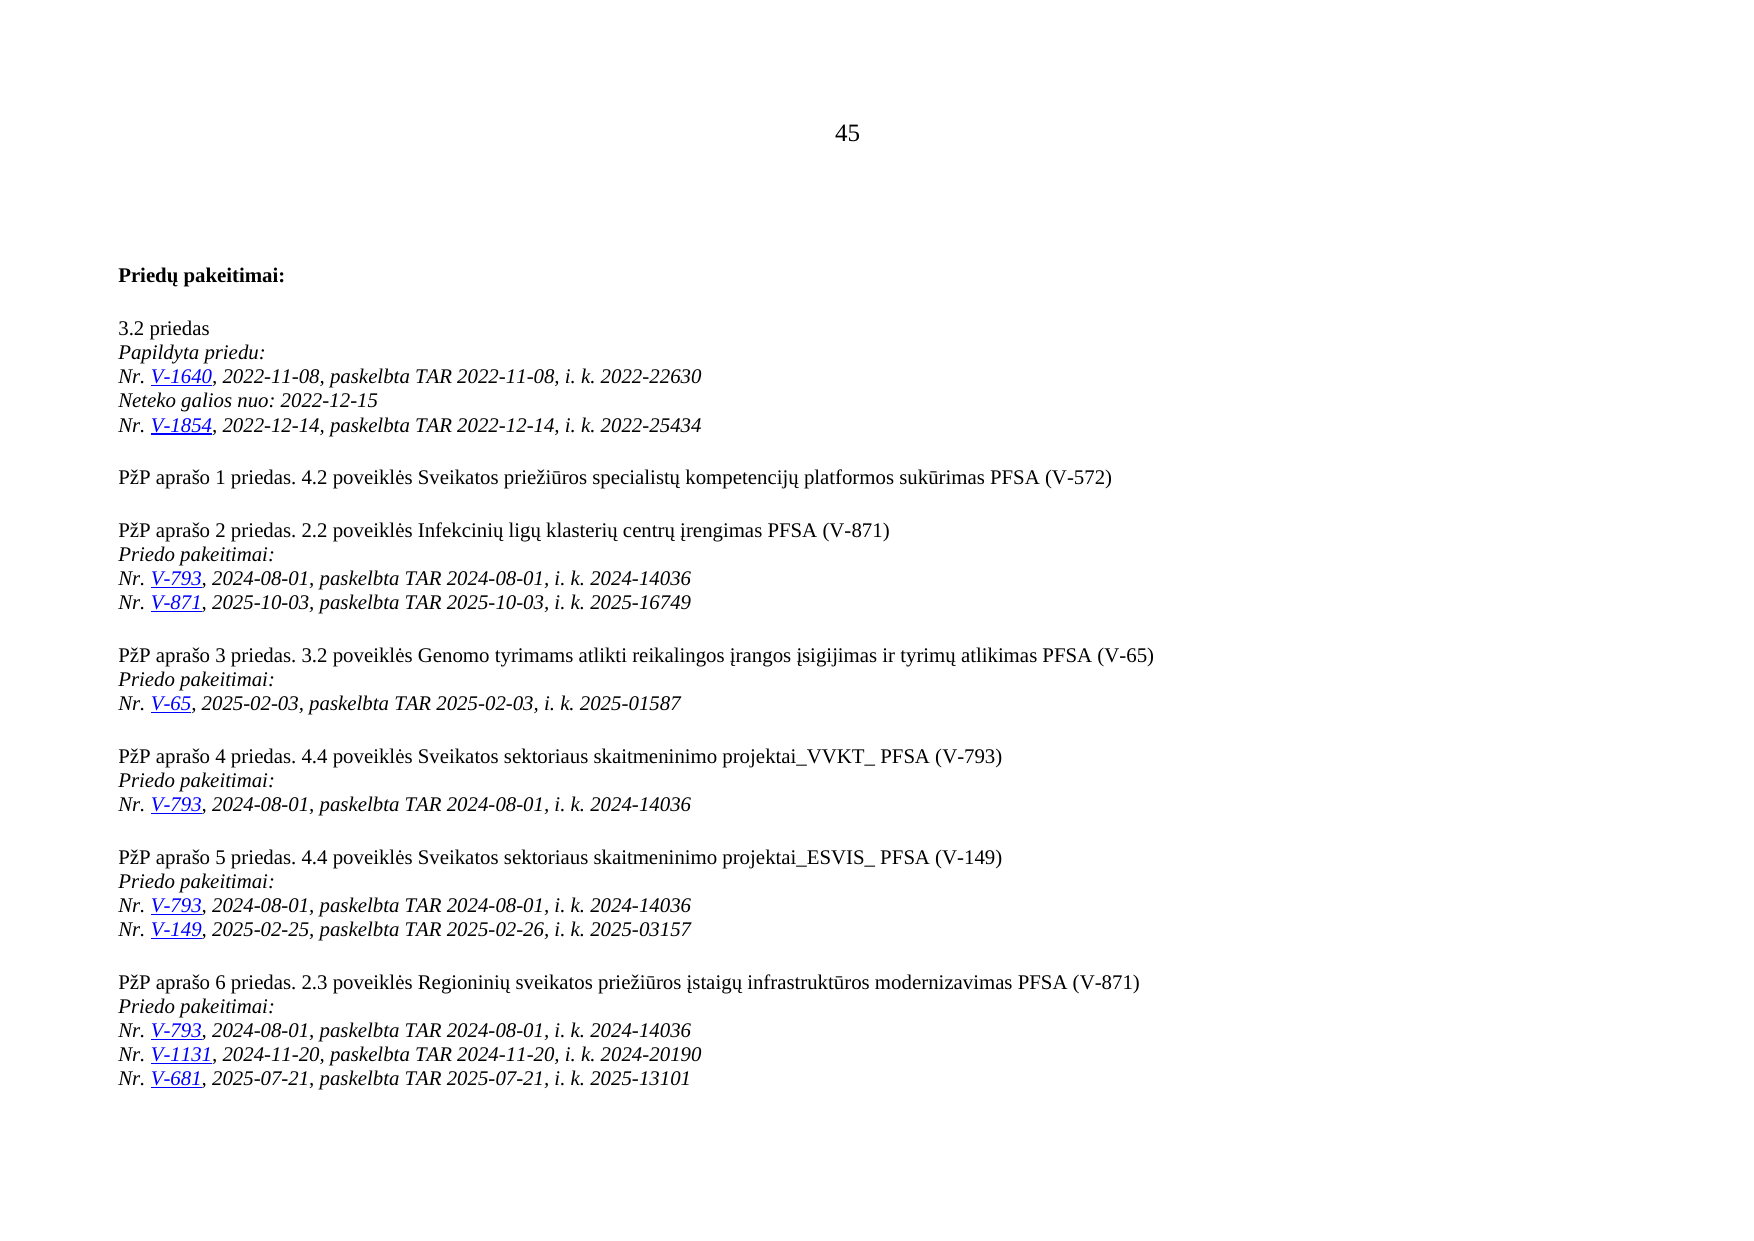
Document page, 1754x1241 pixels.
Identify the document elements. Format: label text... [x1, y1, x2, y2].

text Priedo pakeitimai: [118, 994, 1577, 1018]
text Nr. V-1640, 2022-11-08, paskelbta TAR 2022-11-08, i. k. 2022-22630 [118, 364, 1577, 388]
text Nr. V-681, 2025-07-21, paskelbta TAR 2025-07-21, i. k. 2025-13101 [118, 1066, 1577, 1090]
text Nr. V-1131, 2024-11-20, paskelbta TAR 2024-11-20, i. k. 2024-20190 [118, 1042, 1577, 1066]
text Nr. V-793, 2024-08-01, paskelbta TAR 2024-08-01, i. k. 2024-14036 [118, 566, 1577, 590]
text Nr. V-793, 2024-08-01, paskelbta TAR 2024-08-01, i. k. 2024-14036 [118, 792, 1577, 816]
text Nr. V-149, 2025-02-25, paskelbta TAR 2025-02-26, i. k. 2025-03157 [118, 917, 1577, 941]
text Nr. V-871, 2025-10-03, paskelbta TAR 2025-10-03, i. k. 2025-16749 [118, 590, 1577, 614]
text Priedo pakeitimai: [118, 667, 1577, 691]
text Nr. V-65, 2025-02-03, paskelbta TAR 2025-02-03, i. k. 2025-01587 [118, 691, 1577, 715]
text Priedo pakeitimai: [118, 869, 1577, 893]
text PžP aprašo 6 priedas. 2.3 poveiklės Regioninių sveikatos priežiūros įstaigų infrastruktūros modernizavimas PFSA (V-871) [118, 970, 1577, 994]
text Priedo pakeitimai: [118, 542, 1577, 566]
text Nr. V-1854, 2022-12-14, paskelbta TAR 2022-12-14, i. k. 2022-25434 [118, 412, 1577, 437]
text PžP aprašo 2 priedas. 2.2 poveiklės Infekcinių ligų klasterių centrų įrengimas PFSA (V-871) [118, 518, 1577, 542]
text Papildyta priedu: [118, 340, 1577, 364]
text Priedo pakeitimai: [118, 768, 1577, 792]
text 3.2 priedas [118, 316, 1577, 340]
text PžP aprašo 5 priedas. 4.4 poveiklės Sveikatos sektoriaus skaitmeninimo projektai_ESVIS_ PFSA (V-149) [118, 845, 1577, 869]
text Nr. V-793, 2024-08-01, paskelbta TAR 2024-08-01, i. k. 2024-14036 [118, 1018, 1577, 1042]
text PžP aprašo 1 priedas. 4.2 poveiklės Sveikatos priežiūros specialistų kompetencijų platformos sukūrimas PFSA (V-572) [118, 465, 1577, 489]
text Priedų pakeitimai: [118, 263, 1577, 287]
text PžP aprašo 3 priedas. 3.2 poveiklės Genomo tyrimams atlikti reikalingos įrangos įsigijimas ir tyrimų atlikimas PFSA (V-65) [118, 643, 1577, 667]
text PžP aprašo 4 priedas. 4.4 poveiklės Sveikatos sektoriaus skaitmeninimo projektai_VVKT_ PFSA (V-793) [118, 744, 1577, 768]
text Nr. V-793, 2024-08-01, paskelbta TAR 2024-08-01, i. k. 2024-14036 [118, 893, 1577, 917]
text Neteko galios nuo: 2022-12-15 [118, 388, 1577, 412]
